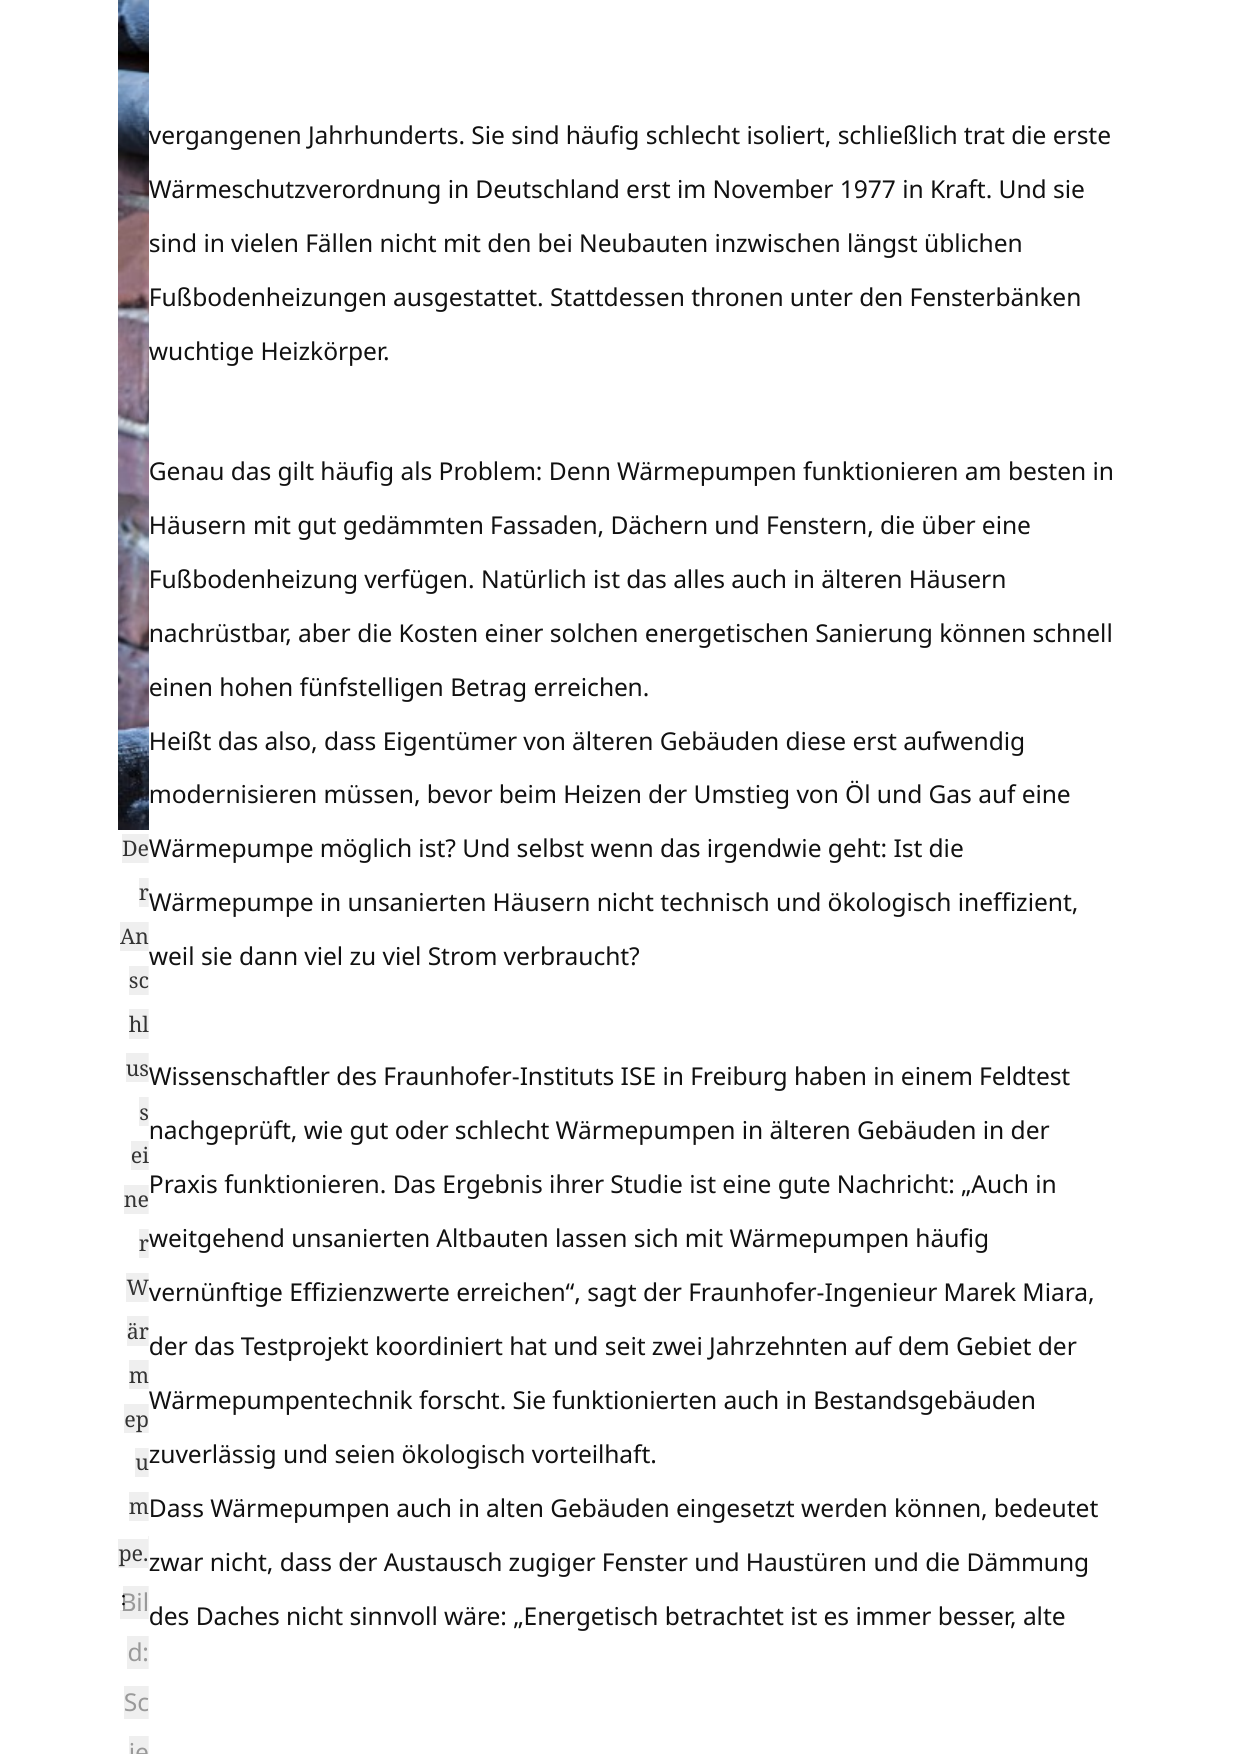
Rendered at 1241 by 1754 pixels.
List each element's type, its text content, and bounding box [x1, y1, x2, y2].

text vergangenen Jahrhunderts. Sie sind häufig schlecht isoliert, schließlich trat die erste Wärmeschutzverordnung in Deutschland erst im November 1977 in Kraft. Und sie sind in vielen Fällen nicht mit den bei Neubauten inzwischen längst üblichen Fußbodenheizungen ausgestattet. Stattdessen thronen unter den Fensterbänken wuchtige Heizkörper. [149, 118, 1122, 367]
picture [118, 0, 149, 830]
text Dass Wärmepumpen auch in alten Gebäuden eingesetzt werden können, bedeutet zwar nicht, dass der Austausch zugiger Fenster und Haustüren und die Dämmung des Daches nicht sinnvoll wäre: „Energetisch betrachtet ist es immer besser, alte [149, 1491, 1122, 1632]
text Wissenschaftler des Fraunhofer-Instituts ISE in Freiburg haben in einem Feldtest nachgeprüft, wie gut oder schlecht Wärmepumpen in älteren Gebäuden in der Praxis funktionieren. Das Ergebnis ihrer Studie ist eine gute Nachricht: „Auch in weitgehend unsanierten Altbauten lassen sich mit Wärmepumpen häufig vernünftige Effizienzwerte erreichen“, sagt der Fraunhofer-Ingenieur Marek Miara, der das Testprojekt koordiniert hat und seit zwei Jahrzehnten auf dem Gebiet der Wärmepumpentechnik forscht. Sie funktionierten auch in Bestandsgebäuden zuverlässig und seien ökologisch vorteilhaft. [149, 1059, 1122, 1471]
text Der Anschluss einer Wärmepumpe. Bild: Science Photo Library [118, 834, 149, 1754]
text Genau das gilt häufig als Problem: Denn Wärmepumpen funktionieren am besten in Häusern mit gut gedämmten Fassaden, Dächern und Fenstern, die über eine Fußbodenheizung verfügen. Natürlich ist das alles auch in älteren Häusern nachrüstbar, aber die Kosten einer solchen energetischen Sanierung können schnell einen hohen fünfstelligen Betrag erreichen. [149, 454, 1122, 703]
text Heißt das also, dass Eigentümer von älteren Gebäuden diese erst aufwendig modernisieren müssen, bevor beim Heizen der Umstieg von Öl und Gas auf eine Wärmepumpe möglich ist? Und selbst wenn das irgendwie geht: Ist die Wärmepumpe in unsanierten Häusern nicht technisch und ökologisch ineffizient, weil sie dann viel zu viel Strom verbraucht? [149, 724, 1122, 973]
